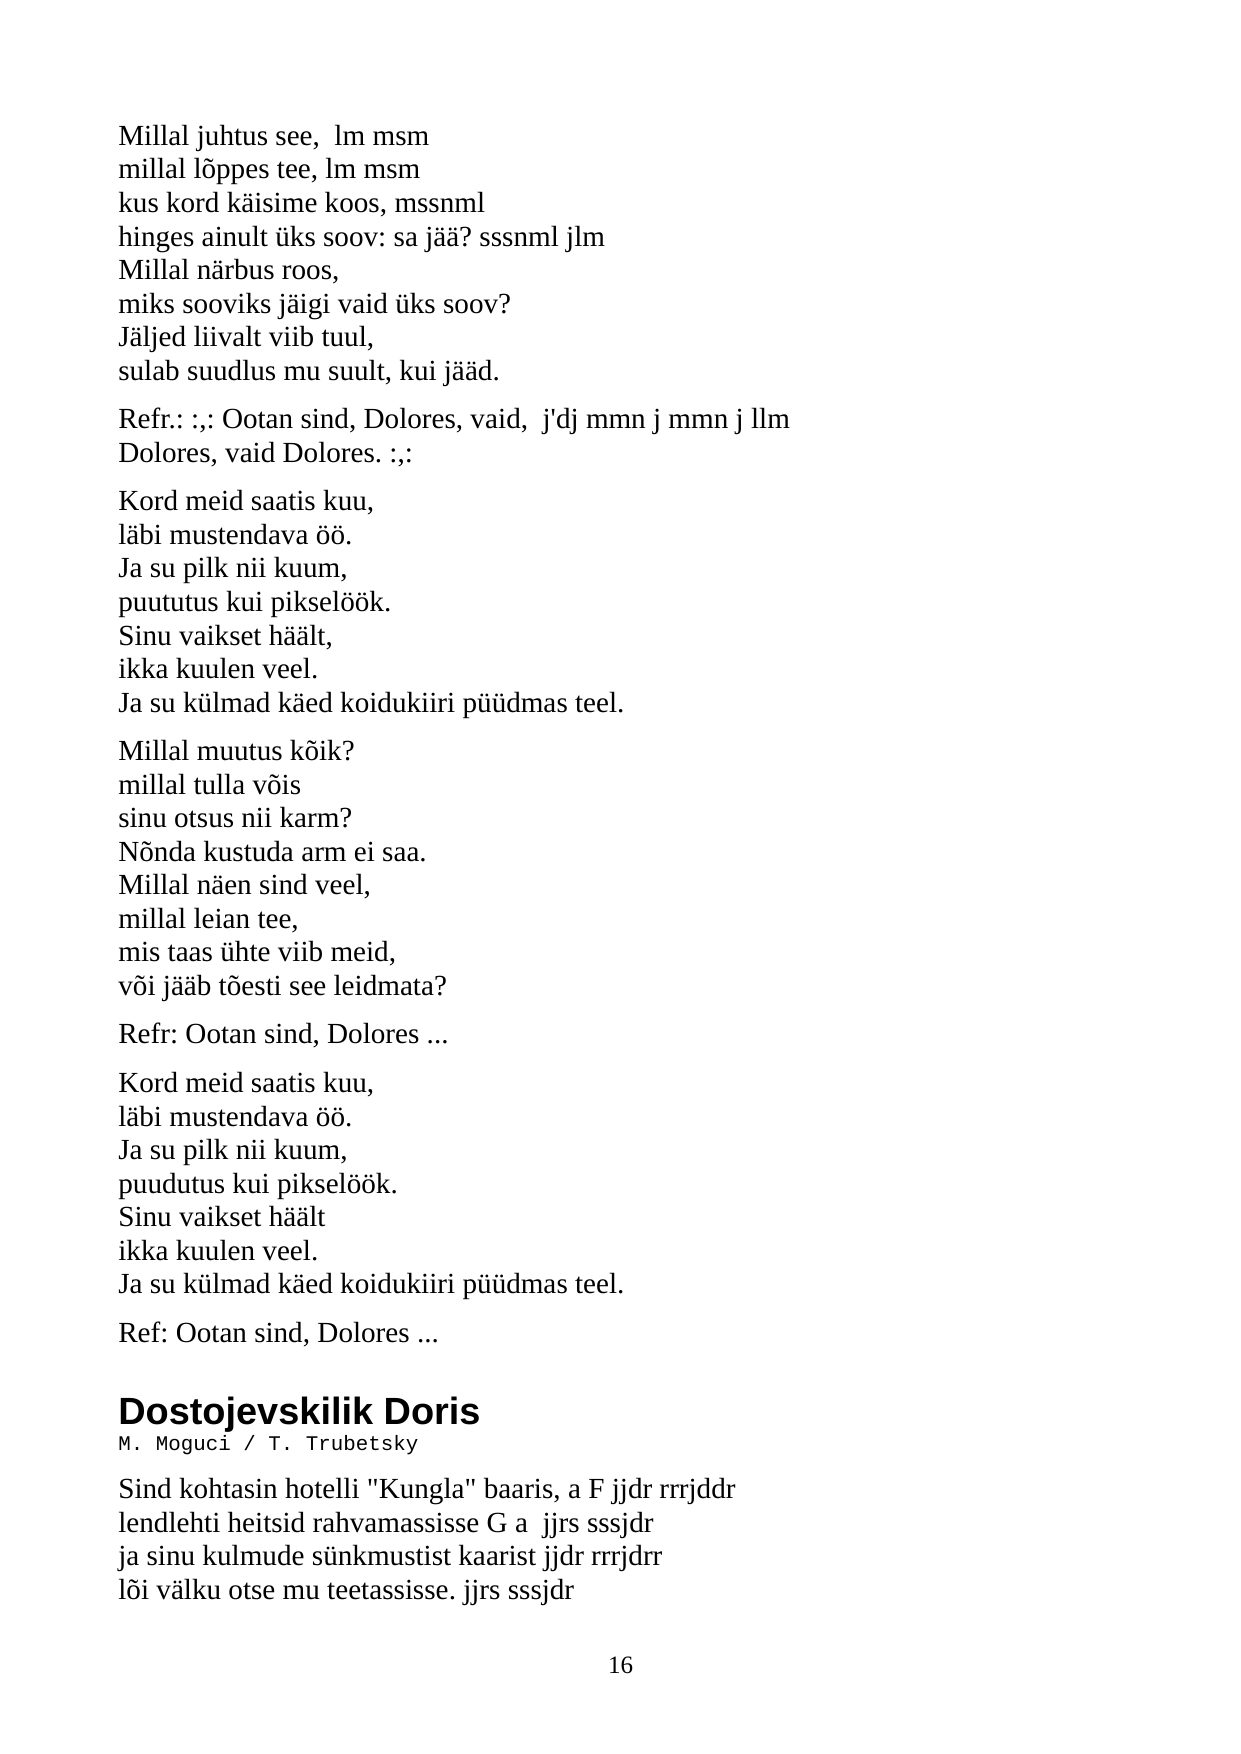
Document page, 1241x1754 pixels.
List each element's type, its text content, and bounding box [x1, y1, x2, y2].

text Kord meid saatis kuu, läbi mustendava öö. Ja su pilk nii kuum, puututus kui pikselöök. Sinu vaikset häält, ikka kuulen veel. Ja su külmad käed koidukiiri püüdmas teel. [118, 483, 1122, 718]
text M. Moguci / T. Trubetsky [118, 1433, 1122, 1456]
text Kord meid saatis kuu, läbi mustendava öö. Ja su pilk nii kuum, puudutus kui pikselöök. Sinu vaikset häält ikka kuulen veel. Ja su külmad käed koidukiiri püüdmas teel. [118, 1065, 1122, 1300]
text Millal juhtus see, lm msm millal lõppes tee, lm msm kus kord käisime koos, mssnml hinges ainult üks soov: sa jää? sssnml jlm Millal närbus roos, miks sooviks jäigi vaid üks soov? Jäljed liivalt viib tuul, sulab suudlus mu suult, kui jääd. [118, 118, 1122, 386]
text Ref: Ootan sind, Dolores ... [118, 1315, 1122, 1348]
text Refr.: :,: Ootan sind, Dolores, vaid, j'dj mmn j mmn j llm Dolores, vaid Dolores. :,: [118, 401, 1122, 468]
text Sind kohtasin hotelli "Kungla" baaris, a F jjdr rrrjddr lendlehti heitsid rahvamassisse G a jjrs sssjdr ja sinu kulmude sünkmustist kaarist jjdr rrrjdrr lõi välku otse mu teetassisse. jjrs sssjdr [118, 1471, 1122, 1606]
subtitle Dostojevskilik Doris [118, 1389, 1122, 1433]
text Refr: Ootan sind, Dolores ... [118, 1017, 1122, 1050]
text Millal muutus kõik? millal tulla võis sinu otsus nii karm? Nõnda kustuda arm ei saa. Millal näen sind veel, millal leian tee, mis taas ühte viib meid, või jääb tõesti see leidmata? [118, 733, 1122, 1002]
